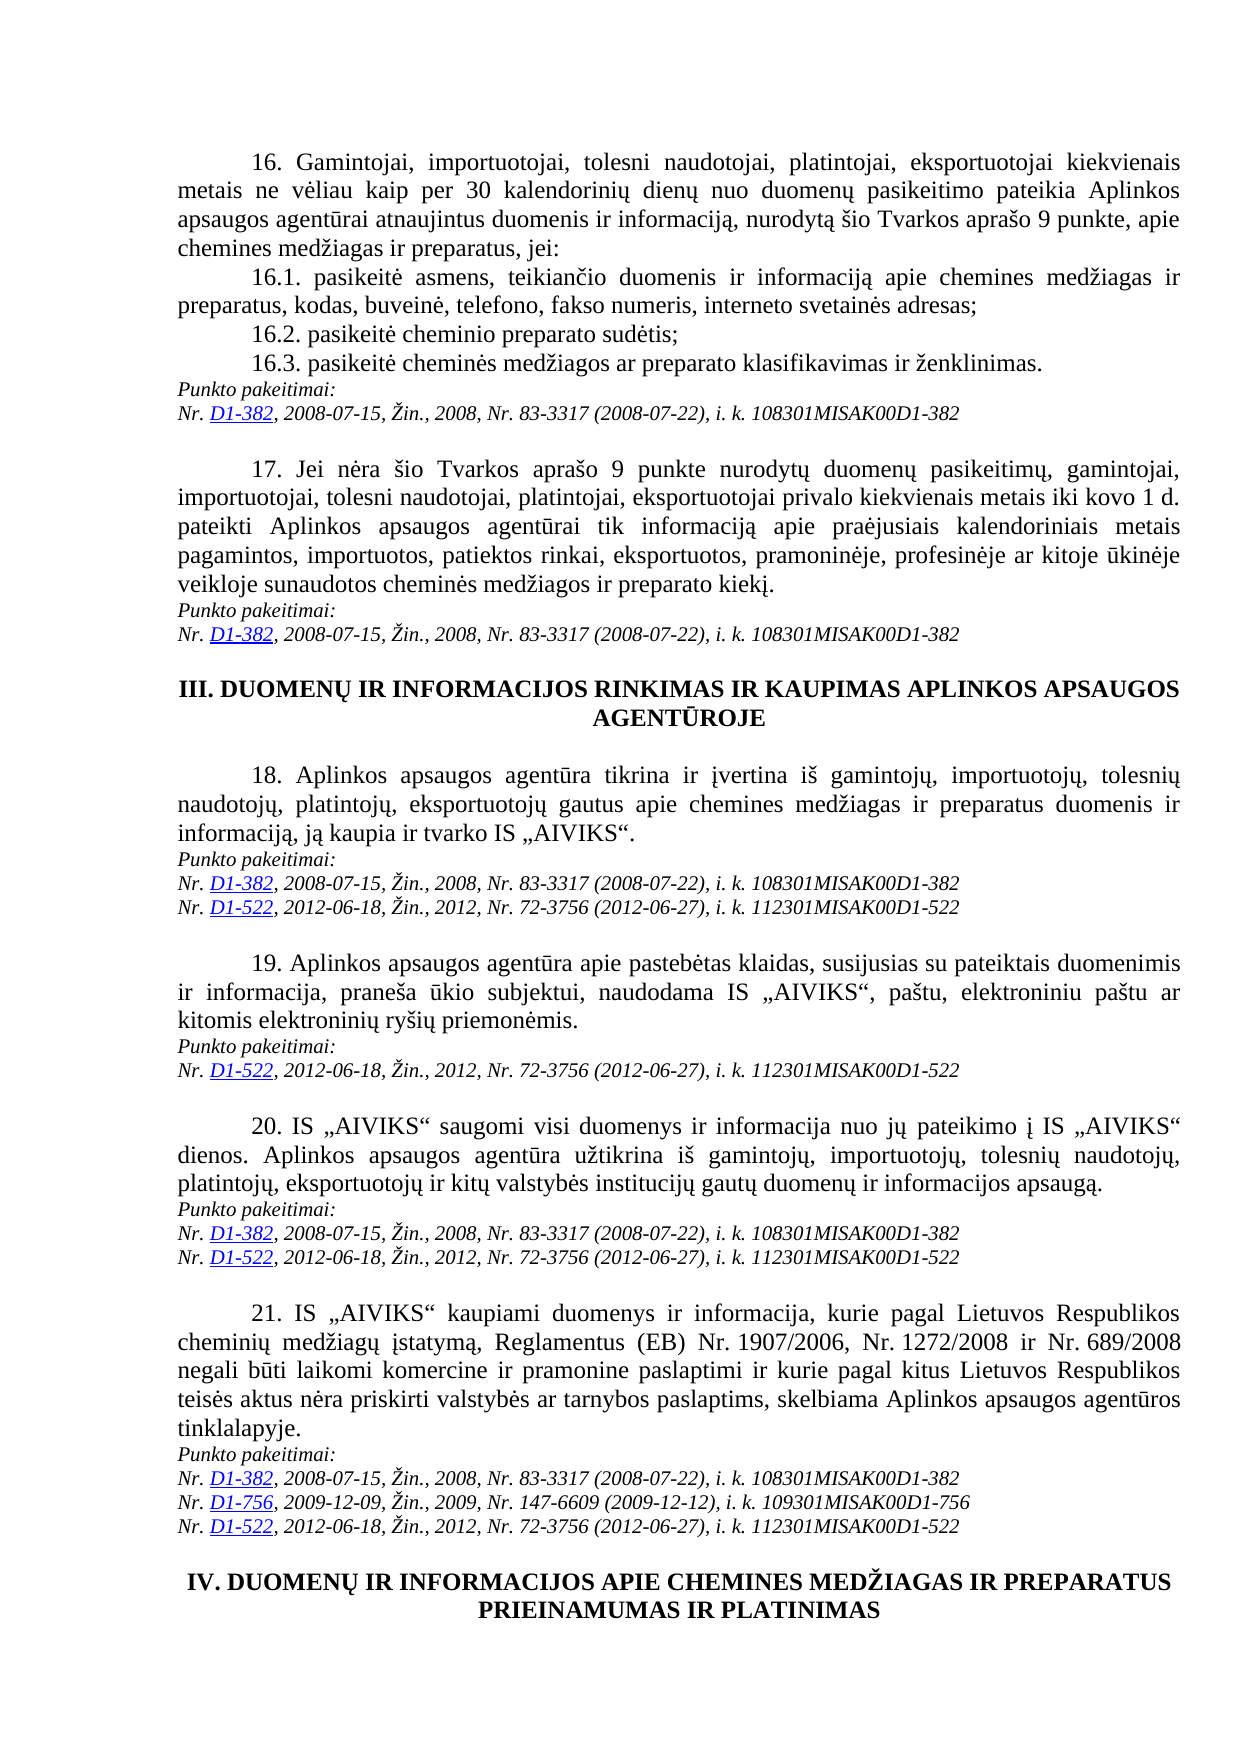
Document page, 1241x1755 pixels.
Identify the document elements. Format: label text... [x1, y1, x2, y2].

text Nr. D1-756, 2009-12-09, Žin., 2009, Nr. 147-6609 (2009-12-12), i. k. 109301MISAK00D1-756 [177, 1490, 1181, 1514]
text Punkto pakeitimai: [177, 847, 1181, 871]
text Punkto pakeitimai: [177, 1034, 1181, 1058]
text Punkto pakeitimai: [177, 377, 1181, 401]
text 19. Aplinkos apsaugos agentūra apie pastebėtas klaidas, susijusias su pateiktais duomenimis ir informacija, praneša ūkio subjektui, naudodama IS „AIVIKS“, paštu, elektroniniu paštu ar kitomis elektroninių ryšių priemonėmis. [177, 948, 1181, 1034]
text 16.1. pasikeitė asmens, teikiančio duomenis ir informaciją apie chemines medžiagas ir preparatus, kodas, buveinė, telefono, fakso numeris, interneto svetainės adresas; [177, 262, 1181, 319]
text Punkto pakeitimai: [177, 1197, 1181, 1221]
text Nr. D1-522, 2012-06-18, Žin., 2012, Nr. 72-3756 (2012-06-27), i. k. 112301MISAK00D1-522 [177, 1245, 1181, 1269]
text Nr. D1-522, 2012-06-18, Žin., 2012, Nr. 72-3756 (2012-06-27), i. k. 112301MISAK00D1-522 [177, 1514, 1181, 1538]
text 17. Jei nėra šio Tvarkos aprašo 9 punkte nurodytų duomenų pasikeitimų, gamintojai, importuotojai, tolesni naudotojai, platintojai, eksportuotojai privalo kiekvienais metais iki kovo 1 d. pateikti Aplinkos apsaugos agentūrai tik informaciją apie praėjusiais kalendoriniais metais pagamintos, importuotos, patiektos rinkai, eksportuotos, pramoninėje, profesinėje ar kitoje ūkinėje veikloje sunaudotos cheminės medžiagos ir preparato kiekį. [177, 454, 1181, 597]
text 21. IS „AIVIKS“ kaupiami duomenys ir informacija, kurie pagal Lietuvos Respublikos cheminių medžiagų įstatymą, Reglamentus (EB) Nr. 1907/2006, Nr. 1272/2008 ir Nr. 689/2008 negali būti laikomi komercine ir pramonine paslaptimi ir kurie pagal kitus Lietuvos Respublikos teisės aktus nėra priskirti valstybės ar tarnybos paslaptims, skelbiama Aplinkos apsaugos agentūros tinklalapyje. [177, 1298, 1181, 1442]
text 20. IS „AIVIKS“ saugomi visi duomenys ir informacija nuo jų pateikimo į IS „AIVIKS“ dienos. Aplinkos apsaugos agentūra užtikrina iš gamintojų, importuotojų, tolesnių naudotojų, platintojų, eksportuotojų ir kitų valstybės institucijų gautų duomenų ir informacijos apsaugą. [177, 1111, 1181, 1197]
text Punkto pakeitimai: [177, 597, 1181, 622]
text Nr. D1-382, 2008-07-15, Žin., 2008, Nr. 83-3317 (2008-07-22), i. k. 108301MISAK00D1-382 [177, 401, 1181, 425]
text Nr. D1-382, 2008-07-15, Žin., 2008, Nr. 83-3317 (2008-07-22), i. k. 108301MISAK00D1-382 [177, 1466, 1181, 1490]
text 16. Gamintojai, importuotojai, tolesni naudotojai, platintojai, eksportuotojai kiekvienais metais ne vėliau kaip per 30 kalendorinių dienų nuo duomenų pasikeitimo pateikia Aplinkos apsaugos agentūrai atnaujintus duomenis ir informaciją, nurodytą šio Tvarkos aprašo 9 punkte, apie chemines medžiagas ir preparatus, jei: [177, 147, 1181, 262]
text Nr. D1-522, 2012-06-18, Žin., 2012, Nr. 72-3756 (2012-06-27), i. k. 112301MISAK00D1-522 [177, 895, 1181, 919]
text Nr. D1-382, 2008-07-15, Žin., 2008, Nr. 83-3317 (2008-07-22), i. k. 108301MISAK00D1-382 [177, 622, 1181, 646]
text III. DUOMENŲ IR INFORMACIJOS RINKIMAS IR KAUPIMAS APLINKOS APSAUGOS AGENTŪROJE [177, 674, 1181, 732]
text Nr. D1-382, 2008-07-15, Žin., 2008, Nr. 83-3317 (2008-07-22), i. k. 108301MISAK00D1-382 [177, 1221, 1181, 1245]
text 16.2. pasikeitė cheminio preparato sudėtis; [177, 319, 1181, 348]
text Nr. D1-522, 2012-06-18, Žin., 2012, Nr. 72-3756 (2012-06-27), i. k. 112301MISAK00D1-522 [177, 1058, 1181, 1082]
text 16.3. pasikeitė cheminės medžiagos ar preparato klasifikavimas ir ženklinimas. [177, 348, 1181, 377]
text 18. Aplinkos apsaugos agentūra tikrina ir įvertina iš gamintojų, importuotojų, tolesnių naudotojų, platintojų, eksportuotojų gautus apie chemines medžiagas ir preparatus duomenis ir informaciją, ją kaupia ir tvarko IS „AIVIKS“. [177, 761, 1181, 847]
text IV. DUOMENŲ IR INFORMACIJOS APIE CHEMINES MEDŽIAGAS IR PREPARATUS PRIEINAMUMAS IR PLATINIMAS [177, 1567, 1181, 1624]
text Nr. D1-382, 2008-07-15, Žin., 2008, Nr. 83-3317 (2008-07-22), i. k. 108301MISAK00D1-382 [177, 871, 1181, 895]
text Punkto pakeitimai: [177, 1442, 1181, 1466]
